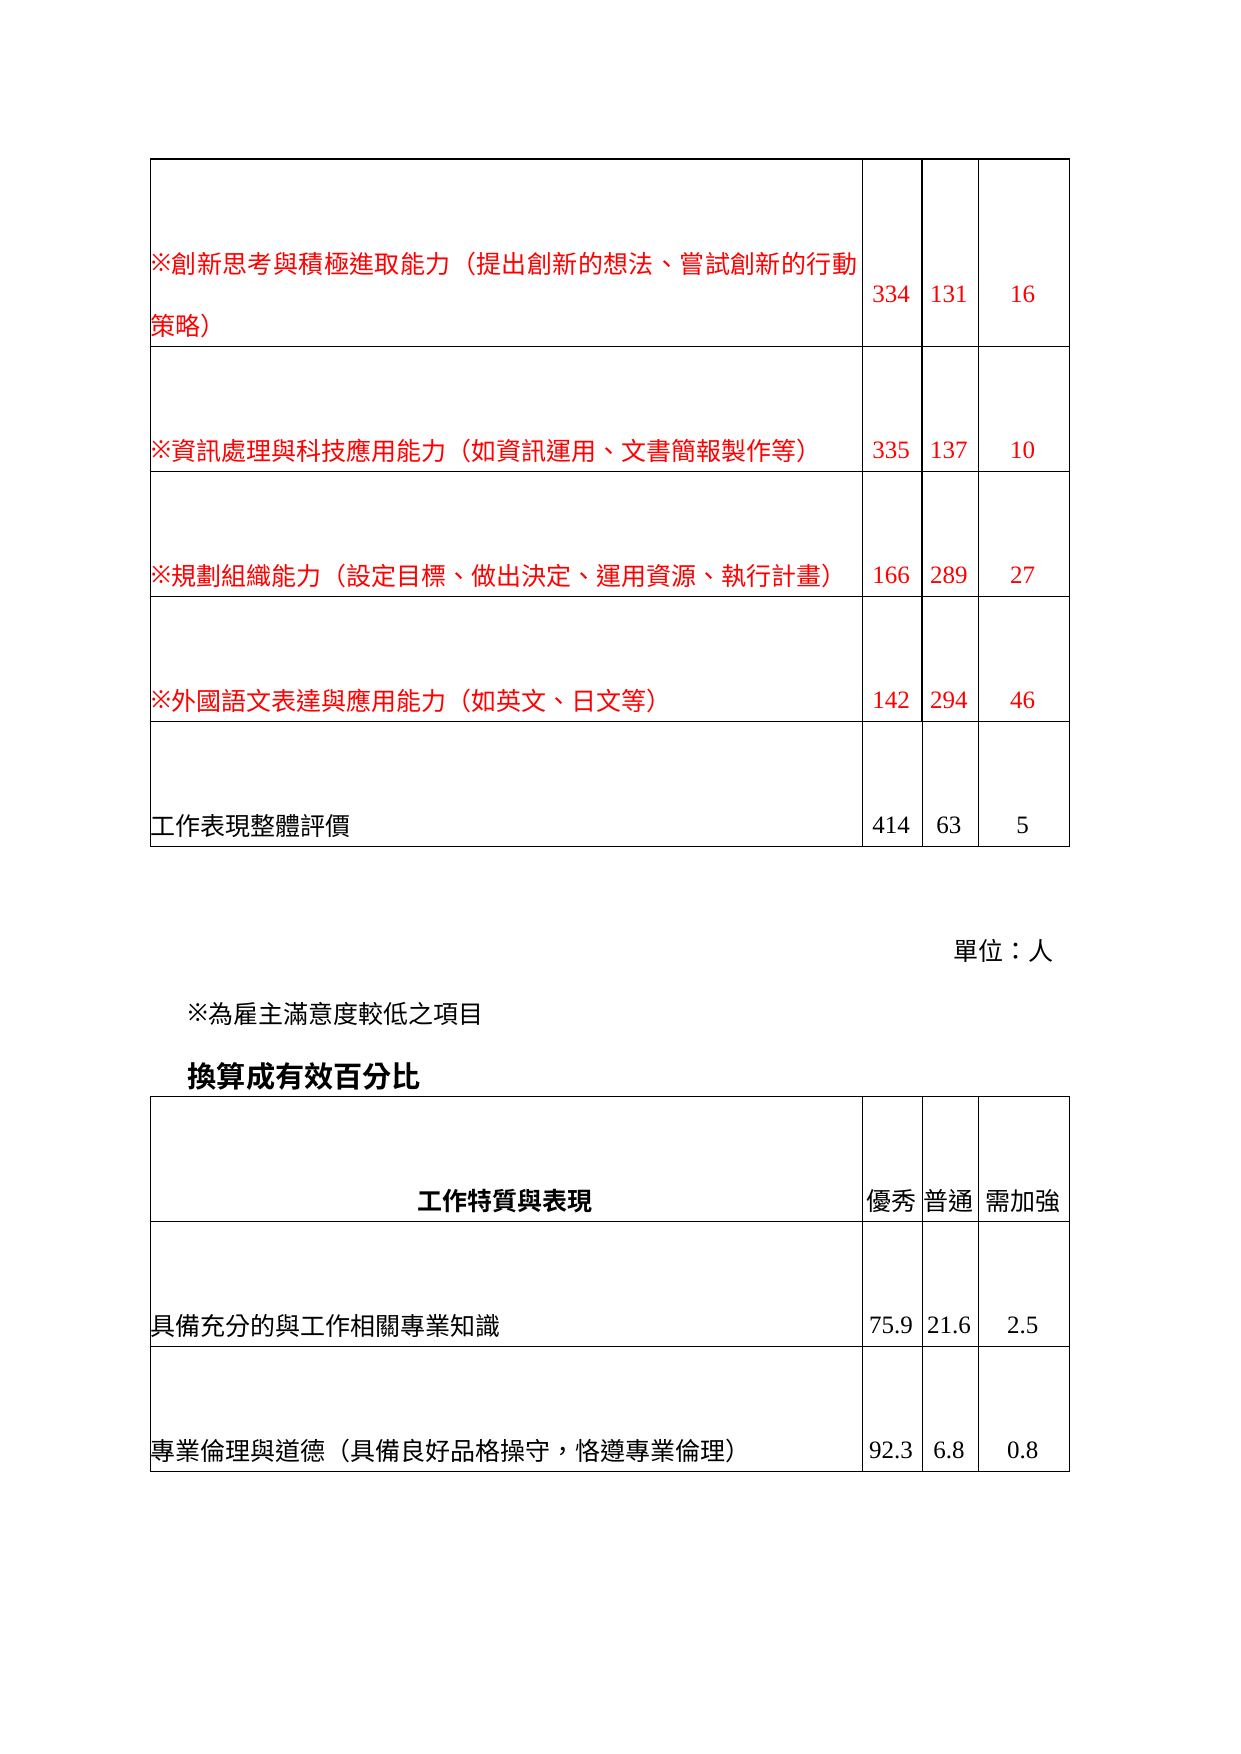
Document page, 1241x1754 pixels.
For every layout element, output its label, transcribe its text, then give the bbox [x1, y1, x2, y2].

table_header 優秀 [863, 1097, 922, 1221]
table_cell ※創新思考與積極進取能力（提出創新的想法、嘗試創新的行動策略） [151, 160, 862, 346]
table_cell 289 [923, 472, 978, 596]
table_cell 6.8 [923, 1347, 978, 1471]
table_cell 131 [923, 160, 978, 346]
table_cell 5 [979, 722, 1069, 846]
text 換算成有效百分比 [187, 1033, 1053, 1096]
table_cell 46 [979, 597, 1069, 721]
table_cell 0.8 [979, 1347, 1069, 1471]
table_cell 27 [979, 472, 1069, 596]
table_cell ※外國語文表達與應用能力（如英文、日文等） [151, 597, 862, 721]
table_cell 334 [863, 160, 921, 346]
text 單位：人 [187, 908, 1053, 971]
table_header 普通 [923, 1097, 978, 1221]
table_cell 63 [923, 722, 978, 846]
table_cell 142 [863, 597, 921, 721]
table_cell 92.3 [863, 1347, 922, 1471]
table_header 需加強 [979, 1097, 1069, 1221]
table_cell 137 [923, 347, 978, 471]
table_cell 335 [863, 347, 921, 471]
table_cell 166 [863, 472, 921, 596]
text ※為雇主滿意度較低之項目 [187, 971, 1053, 1033]
table_cell 414 [863, 722, 922, 846]
table_cell ※規劃組織能力（設定目標、做出決定、運用資源、執行計畫） [151, 472, 862, 596]
table_cell ※資訊處理與科技應用能力（如資訊運用、文書簡報製作等） [151, 347, 862, 471]
table_cell 工作表現整體評價 [151, 722, 862, 846]
table_cell 75.9 [863, 1222, 922, 1346]
table_cell 具備充分的與工作相關專業知識 [151, 1222, 862, 1346]
table_header 工作特質與表現 [151, 1097, 862, 1221]
table_cell 專業倫理與道德（具備良好品格操守，恪遵專業倫理） [151, 1347, 862, 1471]
table_cell 21.6 [923, 1222, 978, 1346]
table_cell 16 [979, 160, 1069, 346]
table_cell 10 [979, 347, 1069, 471]
table_cell 294 [923, 597, 978, 721]
table_cell 2.5 [979, 1222, 1069, 1346]
